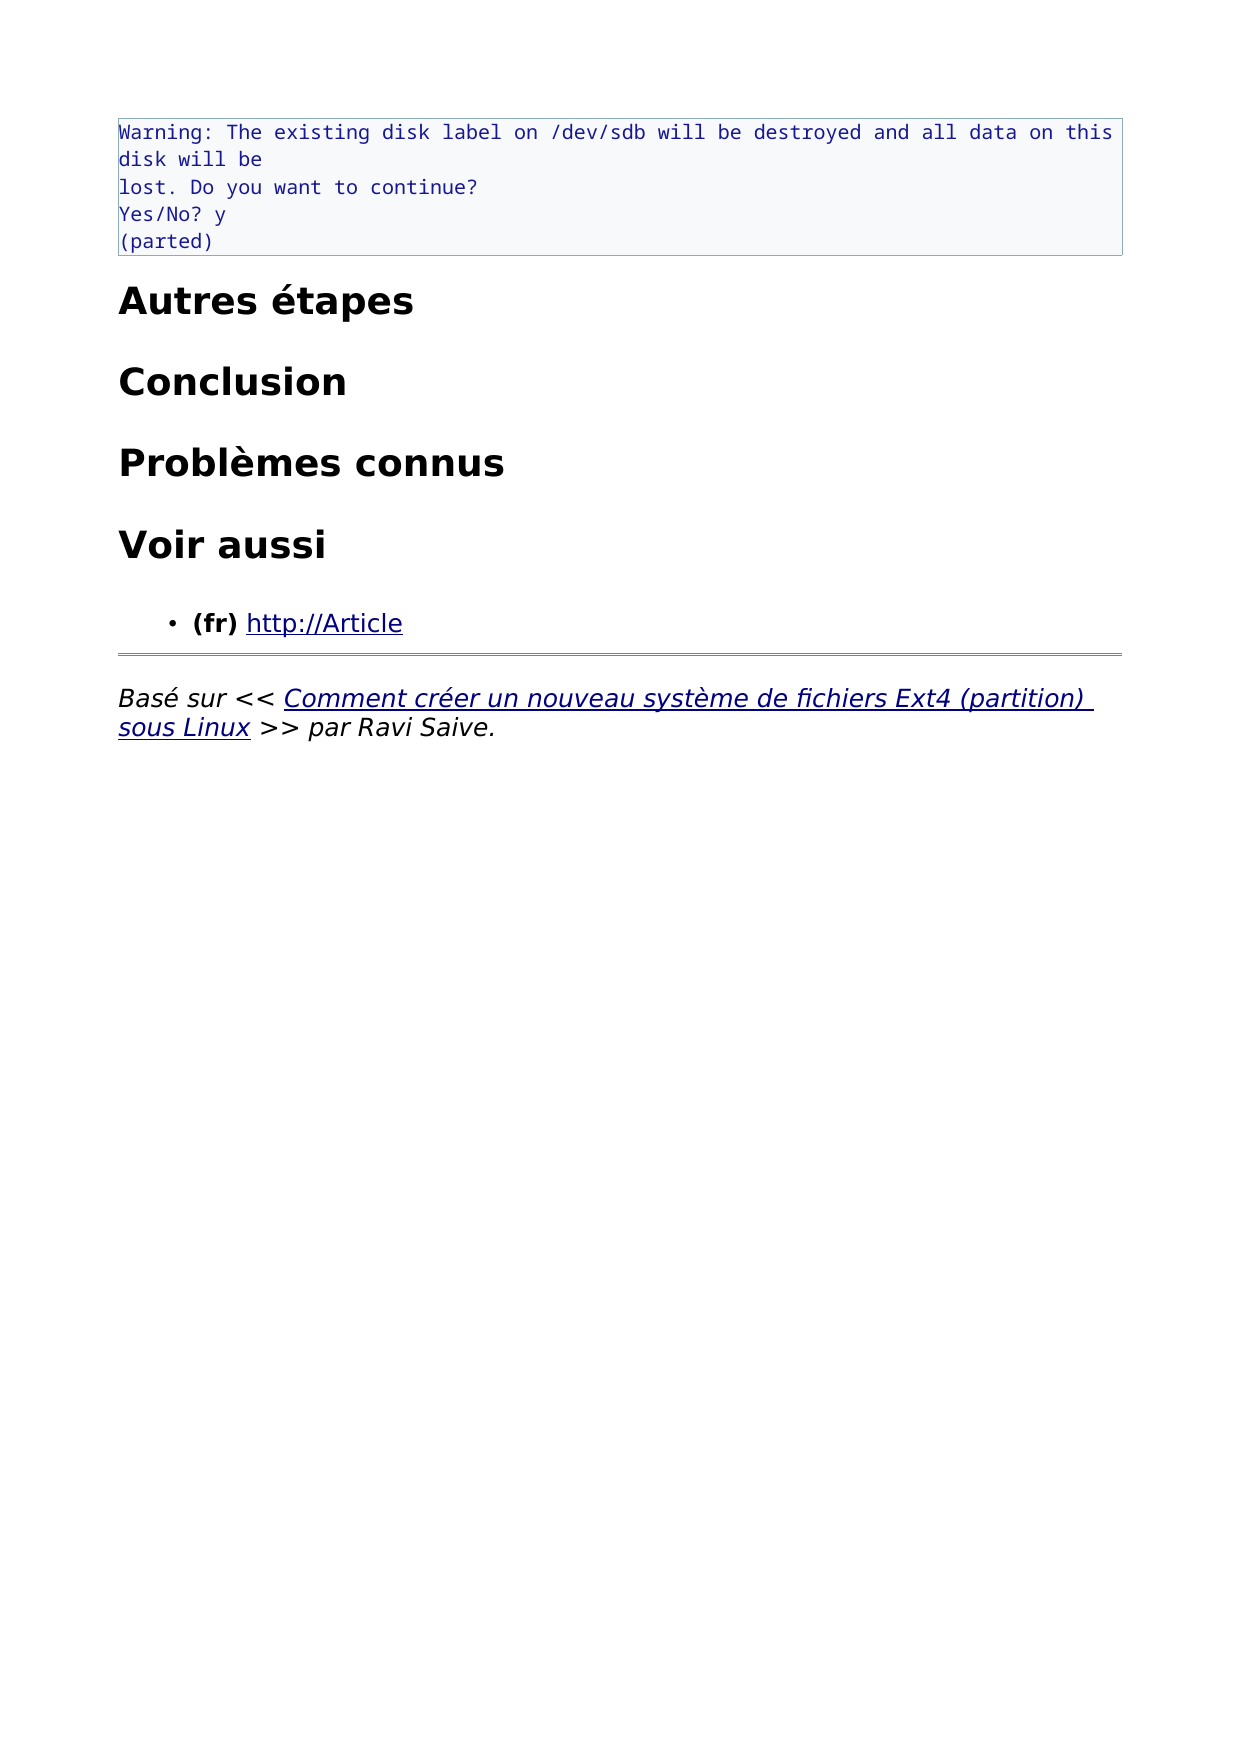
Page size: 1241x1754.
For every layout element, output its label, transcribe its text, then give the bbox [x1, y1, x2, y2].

list (fr) http://Article [177, 609, 1122, 638]
text Warning: The existing disk label on /dev/sdb will be destroyed and all data on this disk will be lost. Do you want to continue? Yes/No? y (parted) [119, 119, 1122, 255]
text Basé sur << Comment créer un nouveau système de fichiers Ext4 (partition) sous Linux >> par Ravi Saive. [118, 684, 1122, 743]
subtitle Autres étapes [118, 280, 1122, 323]
subtitle Conclusion [118, 361, 1122, 404]
subtitle Problèmes connus [118, 442, 1122, 486]
subtitle Voir aussi [118, 523, 1122, 567]
